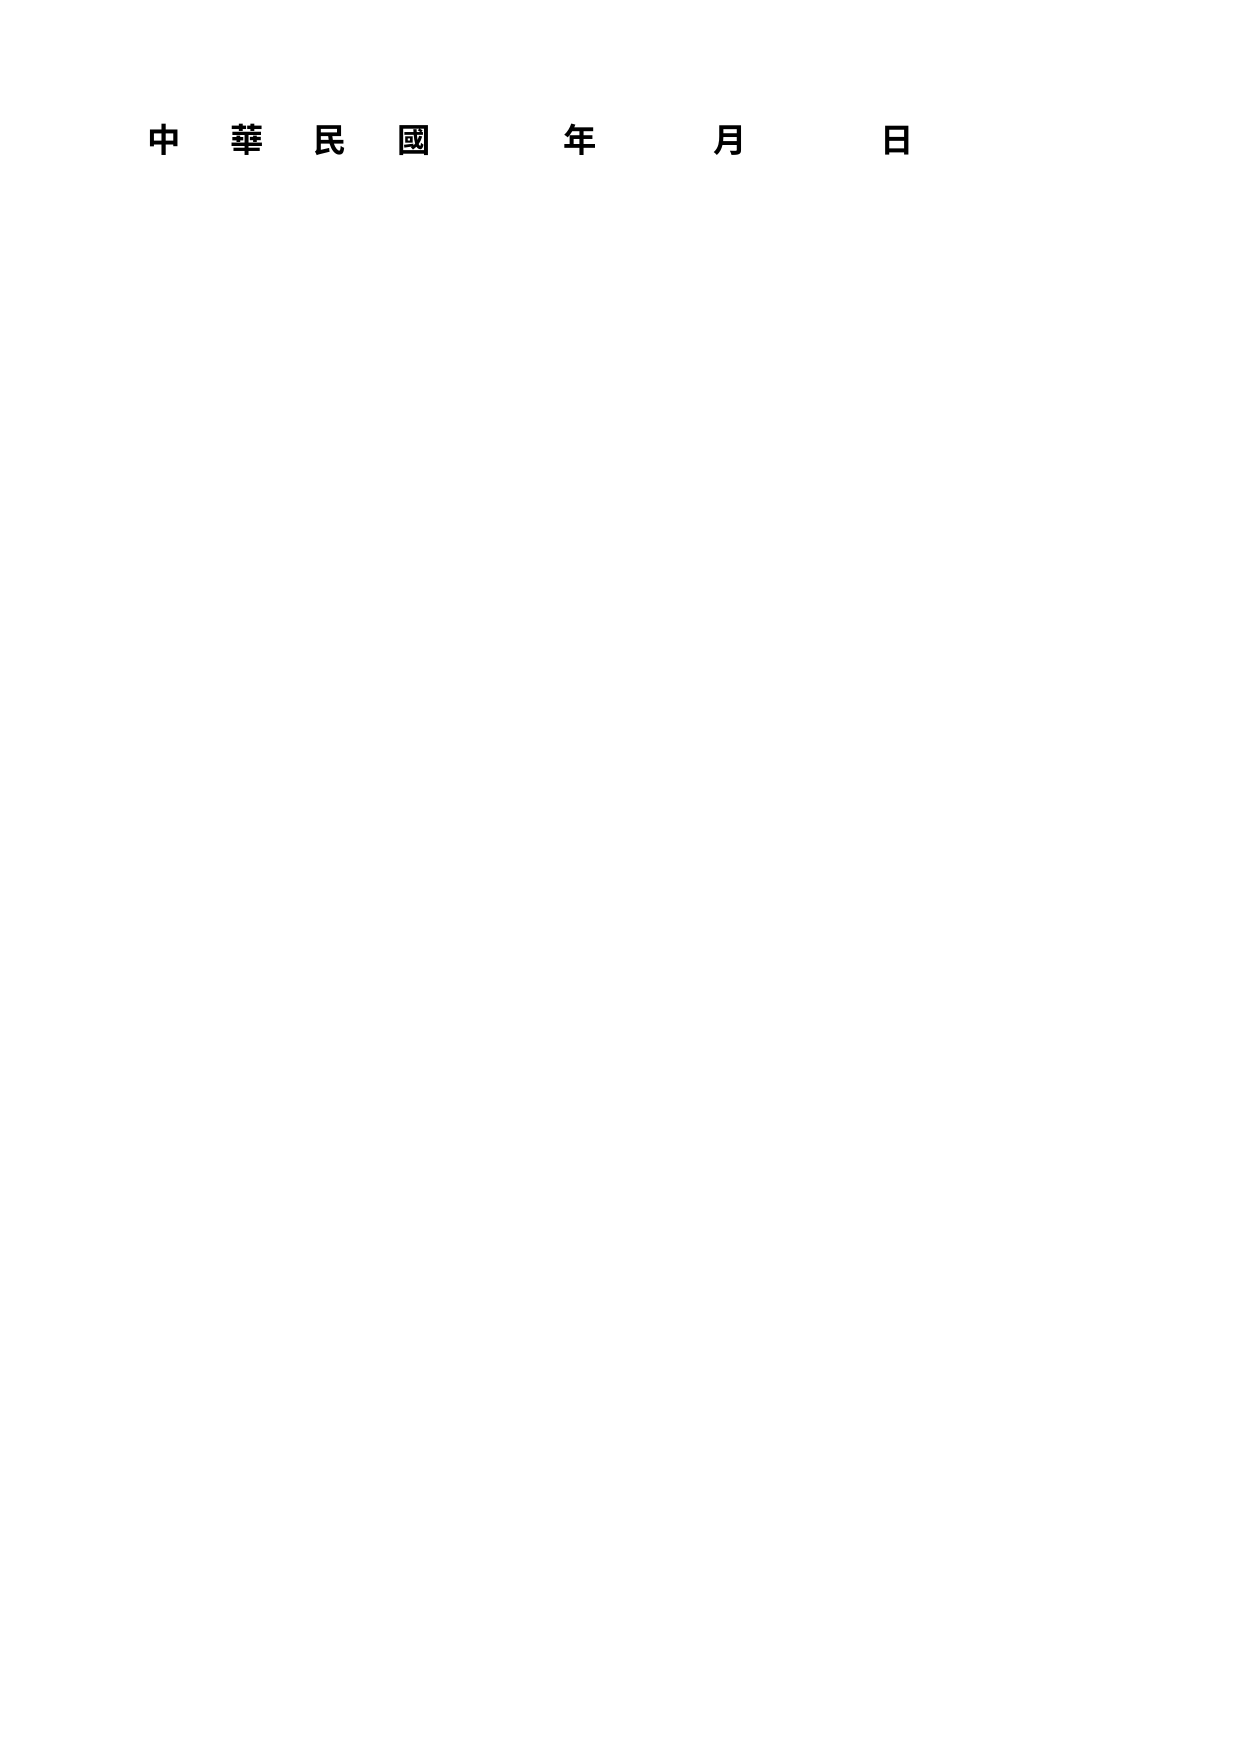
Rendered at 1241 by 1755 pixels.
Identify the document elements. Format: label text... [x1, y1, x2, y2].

text 中 華 民 國 年 月 日 [89, 96, 1152, 158]
